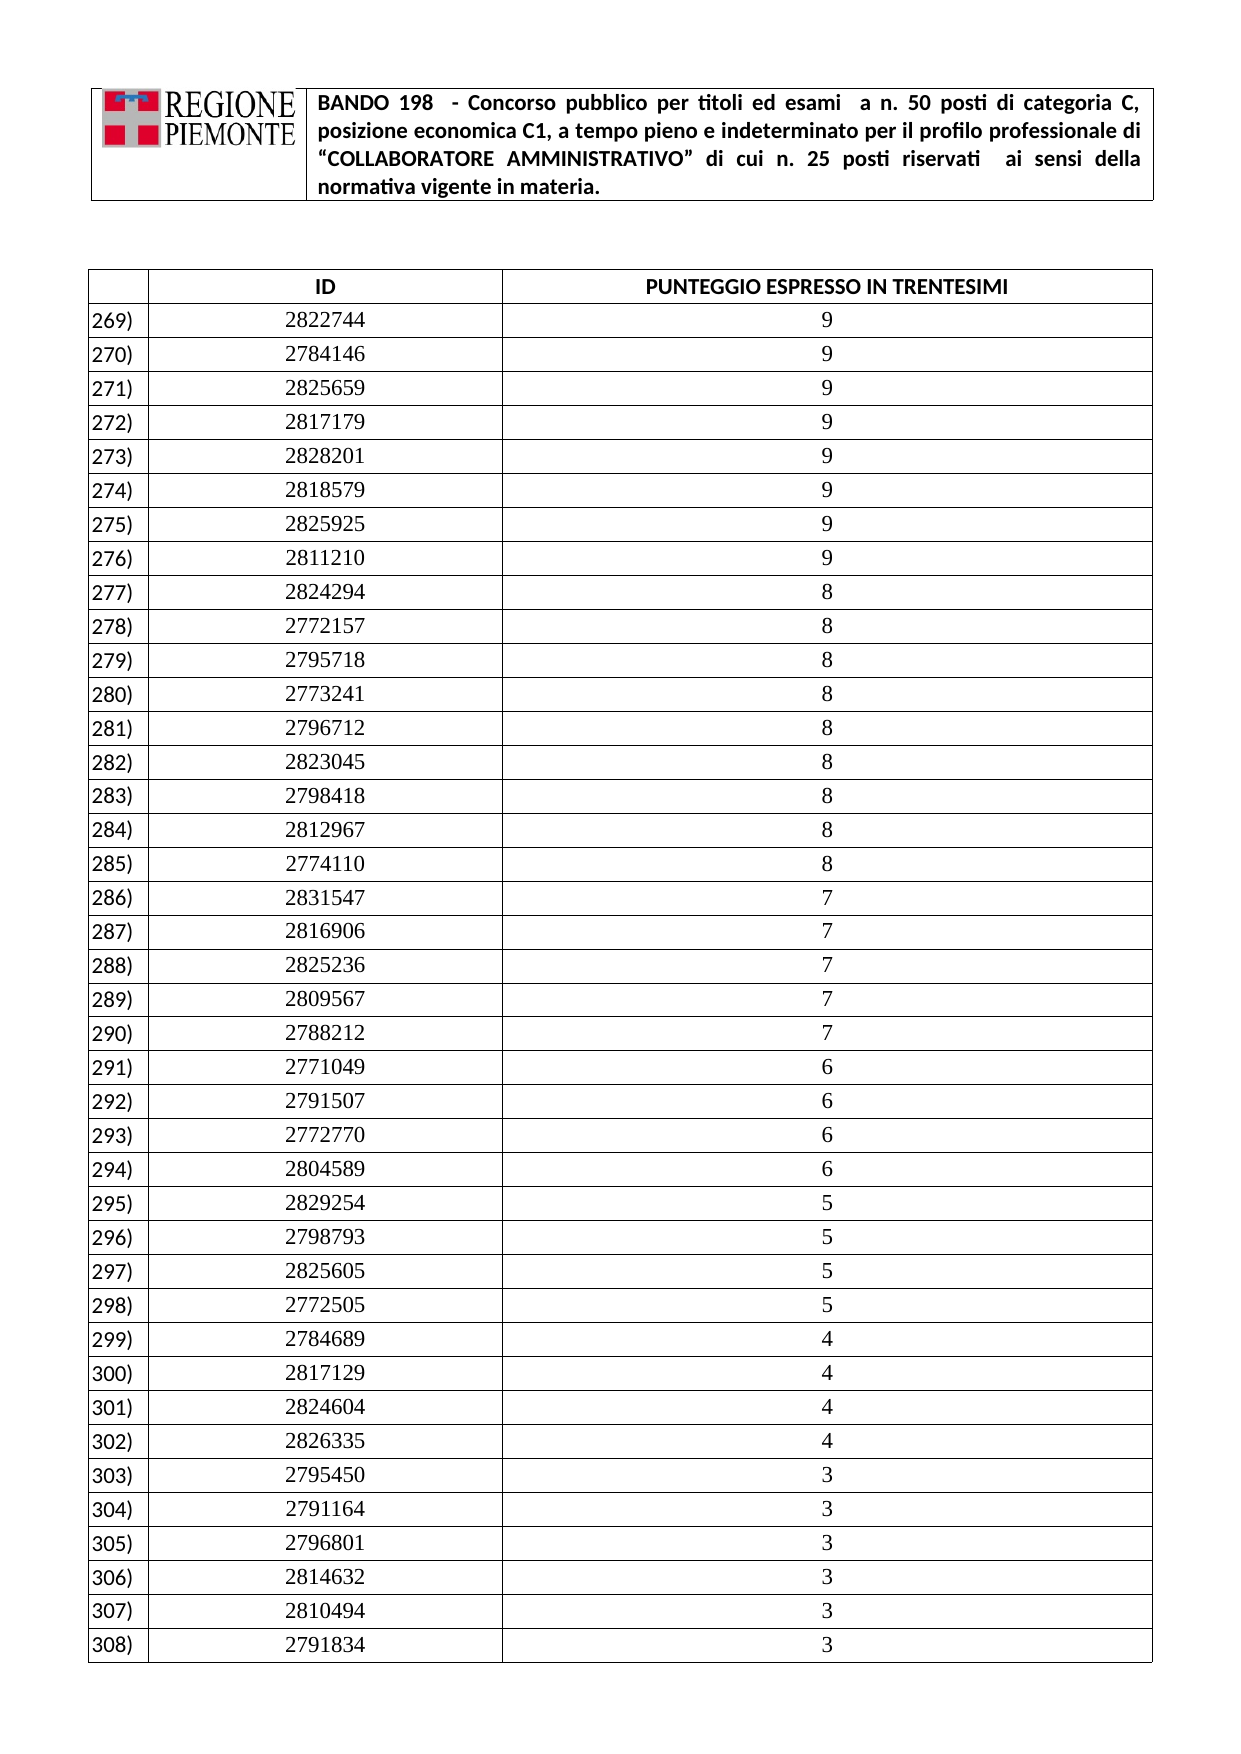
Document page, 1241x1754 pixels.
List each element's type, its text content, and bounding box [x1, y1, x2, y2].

table_cell 9 [503, 474, 1152, 507]
table_cell 276) [89, 542, 148, 575]
table_cell 2796712 [149, 712, 502, 745]
table_cell 2825659 [149, 372, 502, 405]
table_cell 271) [89, 372, 148, 405]
table_cell 7 [503, 984, 1152, 1016]
table_cell 6 [503, 1085, 1152, 1118]
table_cell 2817129 [149, 1357, 502, 1390]
table_cell 6 [503, 1153, 1152, 1186]
table_cell 4 [503, 1391, 1152, 1424]
table_cell 277) [89, 576, 148, 609]
table_cell 282) [89, 746, 148, 779]
table_cell 2791507 [149, 1085, 502, 1118]
table_cell 286) [89, 882, 148, 914]
table_cell 273) [89, 440, 148, 473]
table_cell 2812967 [149, 814, 502, 847]
table_cell 269) [89, 304, 148, 337]
table_header PUNTEGGIO ESPRESSO IN TRENTESIMI [503, 270, 1152, 303]
table_cell 8 [503, 814, 1152, 847]
table_cell 287) [89, 916, 148, 948]
table_cell 6 [503, 1119, 1152, 1152]
table_cell 297) [89, 1255, 148, 1288]
table_cell 2810494 [149, 1595, 502, 1628]
table_cell 300) [89, 1357, 148, 1390]
table_cell 3 [503, 1629, 1152, 1662]
table_cell 2825925 [149, 508, 502, 541]
table_cell 305) [89, 1527, 148, 1560]
table_cell 295) [89, 1187, 148, 1220]
table_cell 5 [503, 1255, 1152, 1288]
table_cell 2772505 [149, 1289, 502, 1322]
table_cell 2773241 [149, 678, 502, 711]
table_cell 279) [89, 644, 148, 677]
table_cell 284) [89, 814, 148, 847]
table_cell 285) [89, 848, 148, 881]
table_cell 7 [503, 1017, 1152, 1050]
table_cell 4 [503, 1357, 1152, 1390]
table_cell 290) [89, 1017, 148, 1050]
table_cell 2824604 [149, 1391, 502, 1424]
table_cell 9 [503, 542, 1152, 575]
table_cell 9 [503, 338, 1152, 371]
table_cell 7 [503, 916, 1152, 948]
table_cell 2796801 [149, 1527, 502, 1560]
picture [101, 87, 296, 148]
table_cell 9 [503, 440, 1152, 473]
table_cell 288) [89, 950, 148, 982]
table_cell 5 [503, 1221, 1152, 1254]
table_cell 272) [89, 406, 148, 439]
table_cell 281) [89, 712, 148, 745]
table_cell 7 [503, 882, 1152, 914]
table_cell 2811210 [149, 542, 502, 575]
table_cell 8 [503, 644, 1152, 677]
table_cell 293) [89, 1119, 148, 1152]
table_cell 8 [503, 780, 1152, 813]
table_cell 291) [89, 1051, 148, 1084]
table_cell 2822744 [149, 304, 502, 337]
table_cell 8 [503, 848, 1152, 881]
table_cell 2798793 [149, 1221, 502, 1254]
table_cell 303) [89, 1459, 148, 1492]
table_cell 3 [503, 1561, 1152, 1594]
table_cell 306) [89, 1561, 148, 1594]
table_cell 2798418 [149, 780, 502, 813]
table_cell 3 [503, 1459, 1152, 1492]
table_cell 2831547 [149, 882, 502, 914]
table_cell 2791164 [149, 1493, 502, 1526]
table_cell 8 [503, 576, 1152, 609]
table_cell 2829254 [149, 1187, 502, 1220]
table_cell 2825605 [149, 1255, 502, 1288]
table_cell 280) [89, 678, 148, 711]
table_cell 8 [503, 678, 1152, 711]
table_cell 2772770 [149, 1119, 502, 1152]
table_cell 6 [503, 1051, 1152, 1084]
table_cell 301) [89, 1391, 148, 1424]
table_cell 8 [503, 610, 1152, 643]
table_cell 9 [503, 372, 1152, 405]
table_cell 270) [89, 338, 148, 371]
table_cell 308) [89, 1629, 148, 1662]
table_cell 2784146 [149, 338, 502, 371]
table_cell 9 [503, 406, 1152, 439]
table_cell 299) [89, 1323, 148, 1356]
table_cell 3 [503, 1493, 1152, 1526]
table_cell 2784689 [149, 1323, 502, 1356]
table_cell 2791834 [149, 1629, 502, 1662]
table_cell 5 [503, 1289, 1152, 1322]
table_cell 4 [503, 1425, 1152, 1458]
table_cell 4 [503, 1323, 1152, 1356]
table_cell 3 [503, 1595, 1152, 1628]
table_cell 2771049 [149, 1051, 502, 1084]
table_cell 274) [89, 474, 148, 507]
table_cell 8 [503, 746, 1152, 779]
table_cell 3 [503, 1527, 1152, 1560]
table_cell 302) [89, 1425, 148, 1458]
table_cell 8 [503, 712, 1152, 745]
table_cell 5 [503, 1187, 1152, 1220]
table_cell 2774110 [149, 848, 502, 881]
table_cell 292) [89, 1085, 148, 1118]
table_cell 275) [89, 508, 148, 541]
table_cell 2788212 [149, 1017, 502, 1050]
table_cell 304) [89, 1493, 148, 1526]
table_cell 2828201 [149, 440, 502, 473]
table_cell 2804589 [149, 1153, 502, 1186]
table_cell 2826335 [149, 1425, 502, 1458]
table_cell 2795450 [149, 1459, 502, 1492]
table_cell 2795718 [149, 644, 502, 677]
table_cell 2814632 [149, 1561, 502, 1594]
table_cell 9 [503, 508, 1152, 541]
table_cell 278) [89, 610, 148, 643]
table_cell 9 [503, 304, 1152, 337]
table_cell 2824294 [149, 576, 502, 609]
table_cell 2816906 [149, 916, 502, 948]
table_cell 2823045 [149, 746, 502, 779]
table_cell 2817179 [149, 406, 502, 439]
table_cell 2809567 [149, 984, 502, 1016]
table_header [89, 270, 148, 303]
table_cell 2772157 [149, 610, 502, 643]
table_cell 2825236 [149, 950, 502, 982]
table_cell 289) [89, 984, 148, 1016]
table_cell 298) [89, 1289, 148, 1322]
table_header ID [149, 270, 502, 303]
table_cell 283) [89, 780, 148, 813]
table_cell 2818579 [149, 474, 502, 507]
table_cell 307) [89, 1595, 148, 1628]
table_cell 7 [503, 950, 1152, 982]
table_cell 296) [89, 1221, 148, 1254]
table_cell 294) [89, 1153, 148, 1186]
